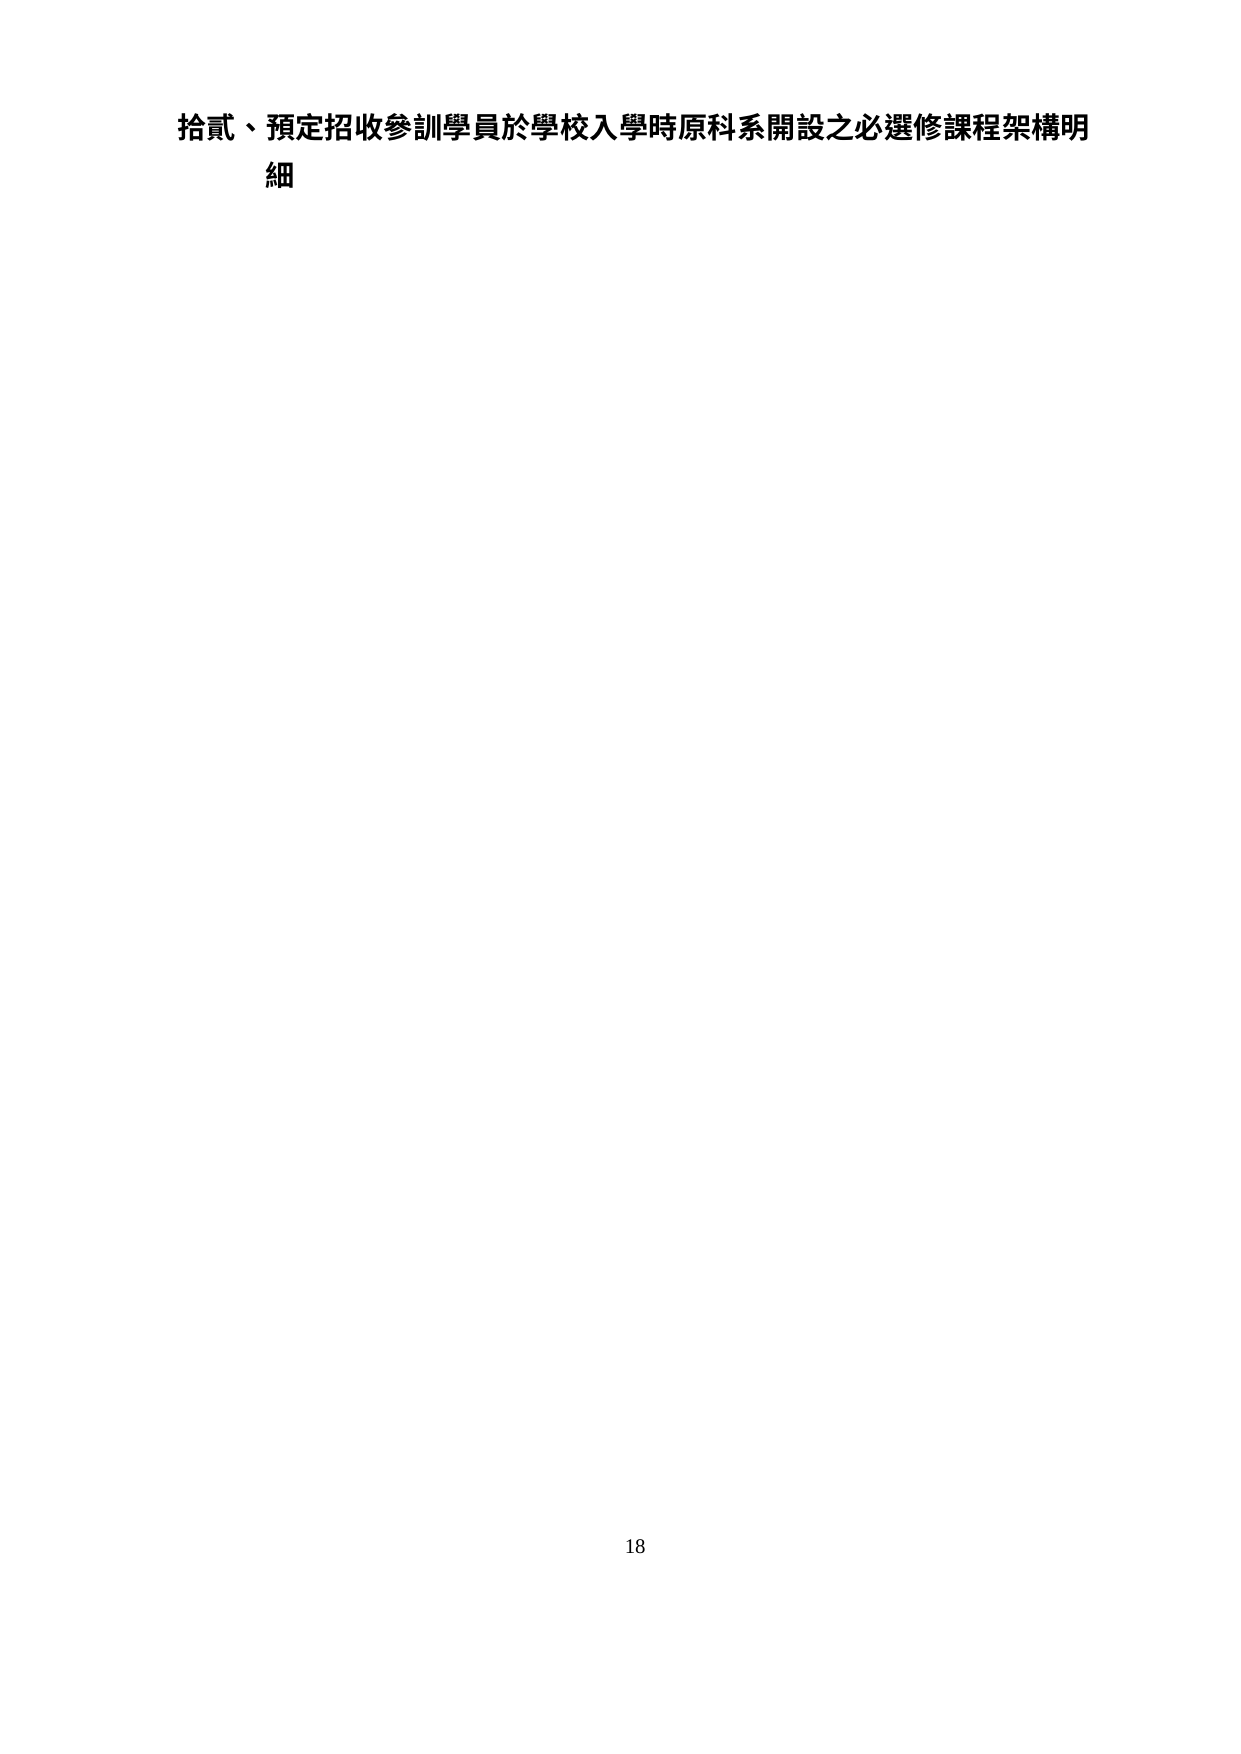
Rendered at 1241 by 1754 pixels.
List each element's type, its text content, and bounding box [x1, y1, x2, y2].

text 拾貳、預定招收參訓學員於學校入學時原科系開設之必選修課程架構明細 [177, 100, 1092, 196]
